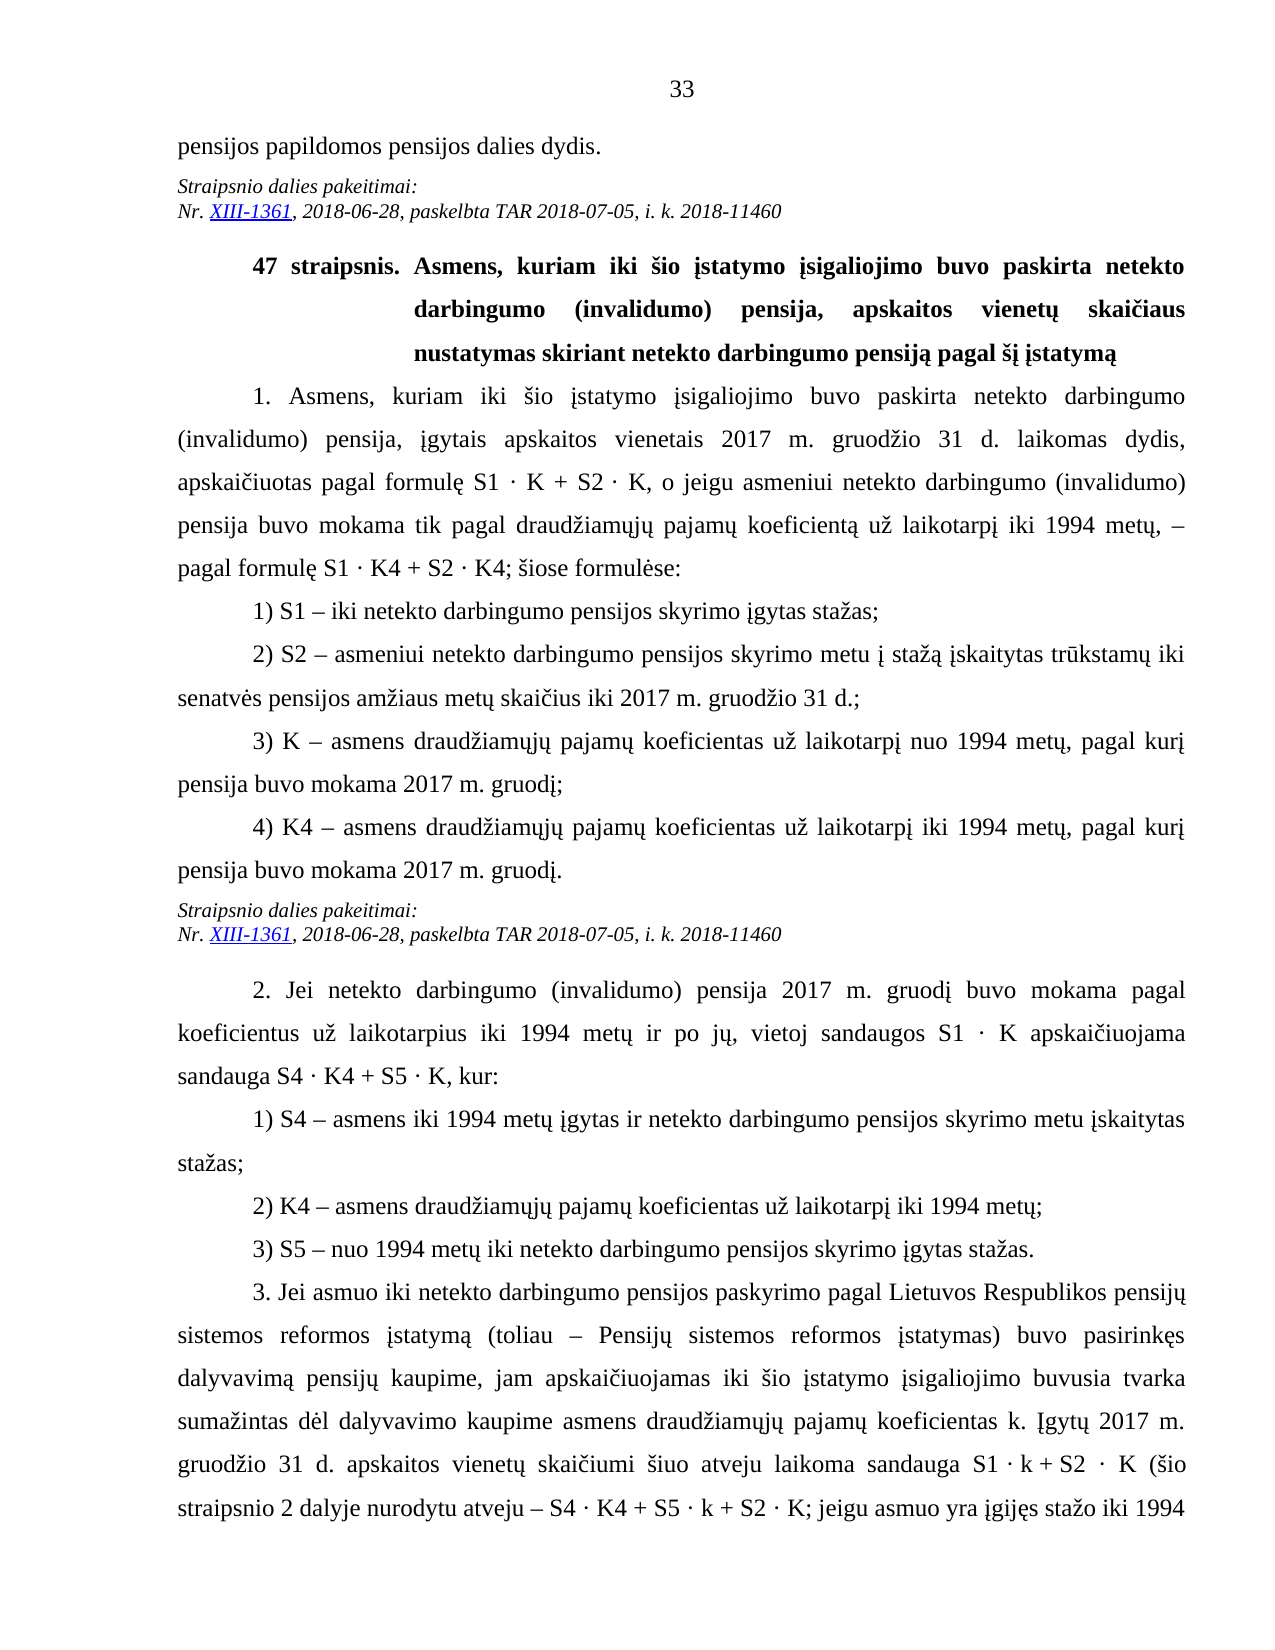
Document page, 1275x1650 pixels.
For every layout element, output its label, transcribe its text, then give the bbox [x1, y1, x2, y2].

text 1) S1 – iki netekto darbingumo pensijos skyrimo įgytas stažas; [177, 596, 1186, 625]
text Nr. XIII-1361, 2018-06-28, paskelbta TAR 2018-07-05, i. k. 2018-11460 [177, 922, 1186, 946]
text 1. Asmens, kuriam iki šio įstatymo įsigaliojimo buvo paskirta netekto darbingumo (invalidumo) pensija, įgytais apskaitos vienetais 2017 m. gruodžio 31 d. laikomas dydis, apskaičiuotas pagal formulę S1 · K + S2 · K, o jeigu asmeniui netekto darbingumo (invalidumo) pensija buvo mokama tik pagal draudžiamųjų pajamų koeficientą už laikotarpį iki 1994 metų, – pagal formulę S1 · K4 + S2 · K4; šiose formulėse: [177, 381, 1186, 582]
text 3. Jei asmuo iki netekto darbingumo pensijos paskyrimo pagal Lietuvos Respublikos pensijų sistemos reformos įstatymą (toliau – Pensijų sistemos reformos įstatymas) buvo pasirinkęs dalyvavimą pensijų kaupime, jam apskaičiuojamas iki šio įstatymo įsigaliojimo buvusia tvarka sumažintas dėl dalyvavimo kaupime asmens draudžiamųjų pajamų koeficientas k. Įgytų 2017 m. gruodžio 31 d. apskaitos vienetų skaičiumi šiuo atveju laikoma sandauga S1 · k + S2 · K (šio straipsnio 2 dalyje nurodytu atveju – S4 · K4 + S5 · k + S2 · K; jeigu asmuo yra įgijęs stažo iki 1994 [177, 1277, 1186, 1521]
text 4) K4 – asmens draudžiamųjų pajamų koeficientas už laikotarpį iki 1994 metų, pagal kurį pensija buvo mokama 2017 m. gruodį. [177, 812, 1186, 884]
text 47 straipsnis. Asmens, kuriam iki šio įstatymo įsigaliojimo buvo paskirta netekto darbingumo (invalidumo) pensija, apskaitos vienetų skaičiaus nustatymas skiriant netekto darbingumo pensiją pagal šį įstatymą [252, 251, 1186, 366]
text 1) S4 – asmens iki 1994 metų įgytas ir netekto darbingumo pensijos skyrimo metu įskaitytas stažas; [177, 1104, 1186, 1176]
text Straipsnio dalies pakeitimai: [177, 898, 1186, 922]
text 2) K4 – asmens draudžiamųjų pajamų koeficientas už laikotarpį iki 1994 metų; [177, 1191, 1186, 1219]
text 2) S2 – asmeniui netekto darbingumo pensijos skyrimo metu į stažą įskaitytas trūkstamų iki senatvės pensijos amžiaus metų skaičius iki 2017 m. gruodžio 31 d.; [177, 639, 1186, 711]
text 3) S5 – nuo 1994 metų iki netekto darbingumo pensijos skyrimo įgytas stažas. [177, 1234, 1186, 1263]
text pensijos papildomos pensijos dalies dydis. [177, 131, 1186, 160]
text 2. Jei netekto darbingumo (invalidumo) pensija 2017 m. gruodį buvo mokama pagal koeficientus už laikotarpius iki 1994 metų ir po jų, vietoj sandaugos S1 · K apskaičiuojama sandauga S4 · K4 + S5 · K, kur: [177, 975, 1186, 1090]
text Nr. XIII-1361, 2018-06-28, paskelbta TAR 2018-07-05, i. k. 2018-11460 [177, 198, 1186, 223]
text 3) K – asmens draudžiamųjų pajamų koeficientas už laikotarpį nuo 1994 metų, pagal kurį pensija buvo mokama 2017 m. gruodį; [177, 726, 1186, 798]
text Straipsnio dalies pakeitimai: [177, 174, 1186, 198]
